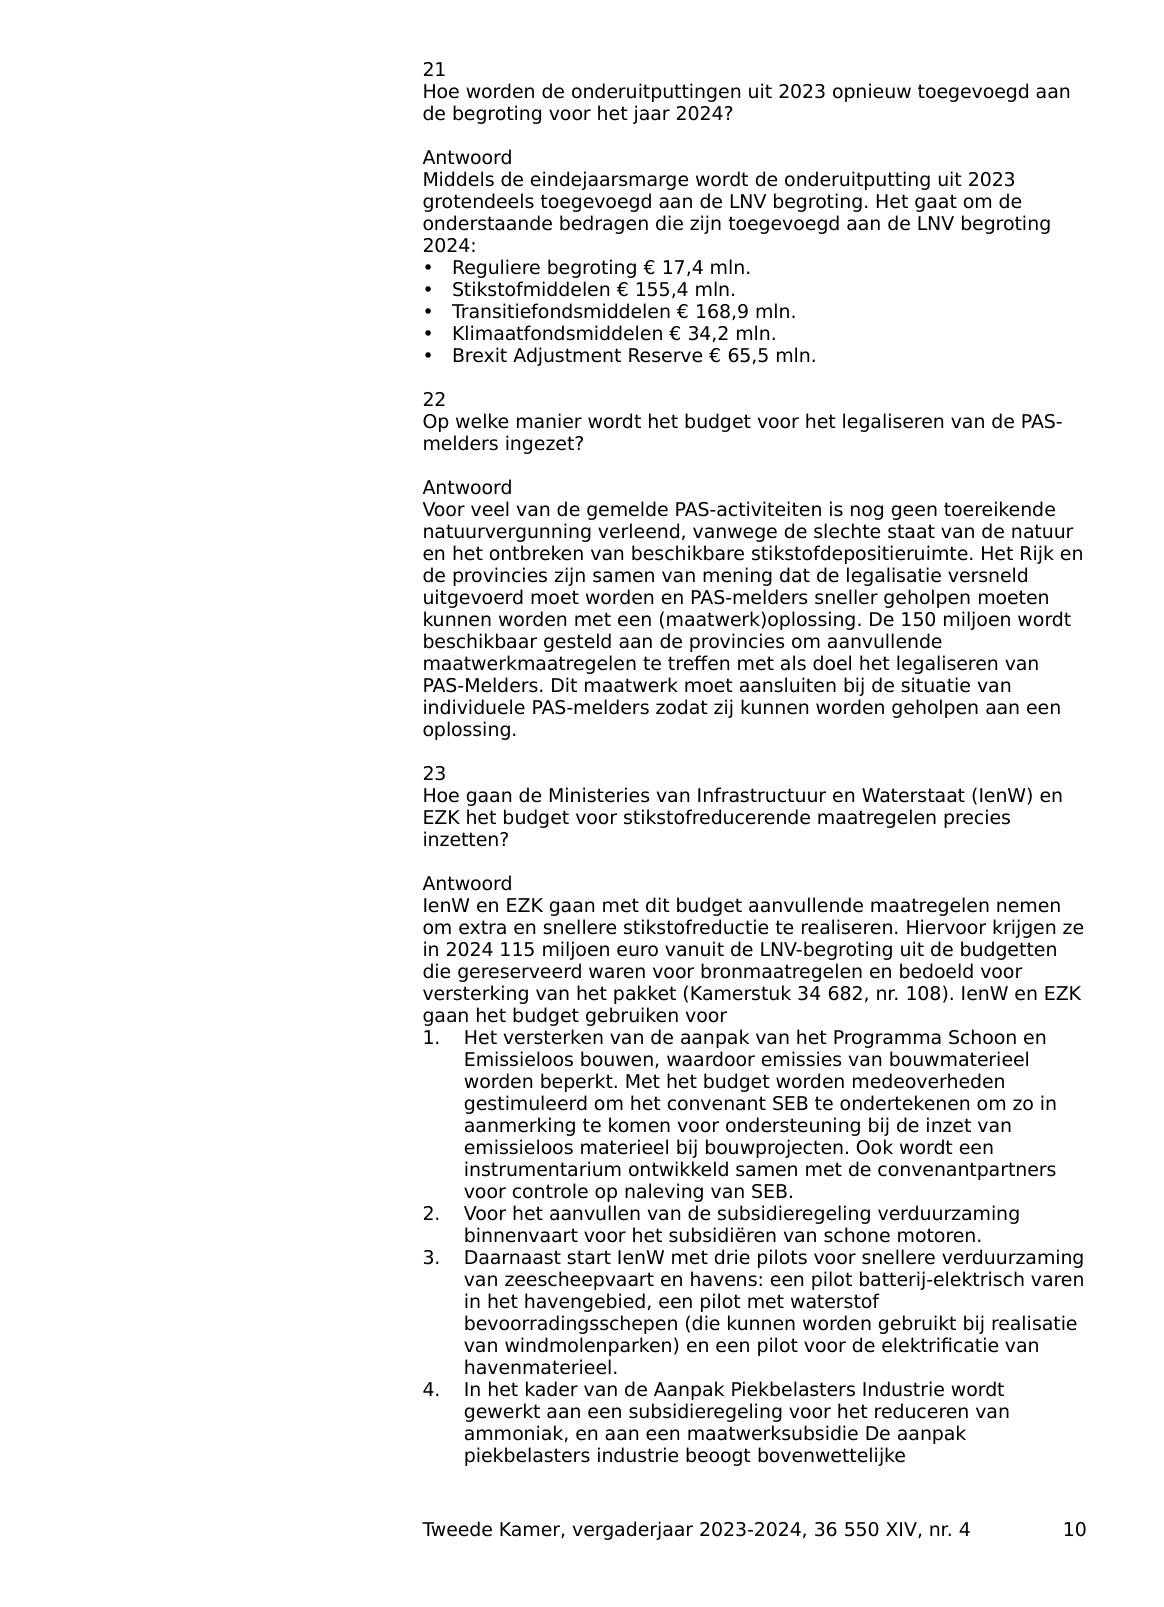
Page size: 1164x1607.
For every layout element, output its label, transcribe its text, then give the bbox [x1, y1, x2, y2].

text Antwoord [422, 147, 1087, 169]
text • Stikstofmiddelen € 155,4 mln. [422, 279, 1087, 301]
text • Reguliere begroting € 17,4 mln. [422, 257, 1087, 279]
text • Klimaatfondsmiddelen € 34,2 mln. [422, 323, 1087, 345]
text Voor veel van de gemelde PAS-activiteiten is nog geen toereikende natuurvergunning verleend, vanwege de slechte staat van de natuur en het ontbreken van beschikbare stikstofdepositieruimte. Het Rijk en de provincies zijn samen van mening dat de legalisatie versneld uitgevoerd moet worden en PAS-melders sneller geholpen moeten kunnen worden met een (maatwerk)oplossing. De 150 miljoen wordt beschikbaar gesteld aan de provincies om aanvullende maatwerkmaatregelen te treffen met als doel het legaliseren van PAS-Melders. Dit maatwerk moet aansluiten bij de situatie van individuele PAS-melders zodat zij kunnen worden geholpen aan een oplossing. [422, 499, 1087, 741]
text • Brexit Adjustment Reserve € 65,5 mln. [422, 345, 1087, 367]
text Op welke manier wordt het budget voor het legaliseren van de PAS-melders ingezet? [422, 411, 1087, 455]
text Hoe worden de onderuitputtingen uit 2023 opnieuw toegevoegd aan de begroting voor het jaar 2024? [422, 81, 1087, 125]
text IenW en EZK gaan met dit budget aanvullende maatregelen nemen om extra en snellere stikstofreductie te realiseren. Hiervoor krĳgen ze in 2024 115 miljoen euro vanuit de LNV-begroting uit de budgetten die gereserveerd waren voor bronmaatregelen en bedoeld voor versterking van het pakket (Kamerstuk 34 682, nr. 108). IenW en EZK gaan het budget gebruiken voor [422, 895, 1087, 1027]
text 4. In het kader van de Aanpak Piekbelasters Industrie wordt gewerkt aan een subsidieregeling voor het reduceren van ammoniak, en aan een maatwerksubsidie De aanpak piekbelasters industrie beoogt bovenwettelijke [422, 1379, 1087, 1467]
text Hoe gaan de Ministeries van Infrastructuur en Waterstaat (IenW) en EZK het budget voor stikstofreducerende maatregelen precies inzetten? [422, 785, 1087, 851]
text 2. Voor het aanvullen van de subsidieregeling verduurzaming binnenvaart voor het subsidiëren van schone motoren. [422, 1203, 1087, 1247]
text • Transitiefondsmiddelen € 168,9 mln. [422, 301, 1087, 323]
text Antwoord [422, 873, 1087, 895]
text 1. Het versterken van de aanpak van het Programma Schoon en Emissieloos bouwen, waardoor emissies van bouwmaterieel worden beperkt. Met het budget worden medeoverheden gestimuleerd om het convenant SEB te ondertekenen om zo in aanmerking te komen voor ondersteuning bij de inzet van emissieloos materieel bij bouwprojecten. Ook wordt een instrumentarium ontwikkeld samen met de convenantpartners voor controle op naleving van SEB. [422, 1027, 1087, 1203]
text 3. Daarnaast start IenW met drie pilots voor snellere verduurzaming van zeescheepvaart en havens: een pilot batterij-elektrisch varen in het havengebied, een pilot met waterstof bevoorradingsschepen (die kunnen worden gebruikt bij realisatie van windmolenparken) en een pilot voor de elektrificatie van havenmaterieel. [422, 1247, 1087, 1379]
text 22 [422, 389, 1087, 411]
text Middels de eindejaarsmarge wordt de onderuitputting uit 2023 grotendeels toegevoegd aan de LNV begroting. Het gaat om de onderstaande bedragen die zijn toegevoegd aan de LNV begroting 2024: [422, 169, 1087, 257]
text 21 [422, 59, 1087, 81]
text 23 [422, 763, 1087, 785]
text Antwoord [422, 477, 1087, 499]
